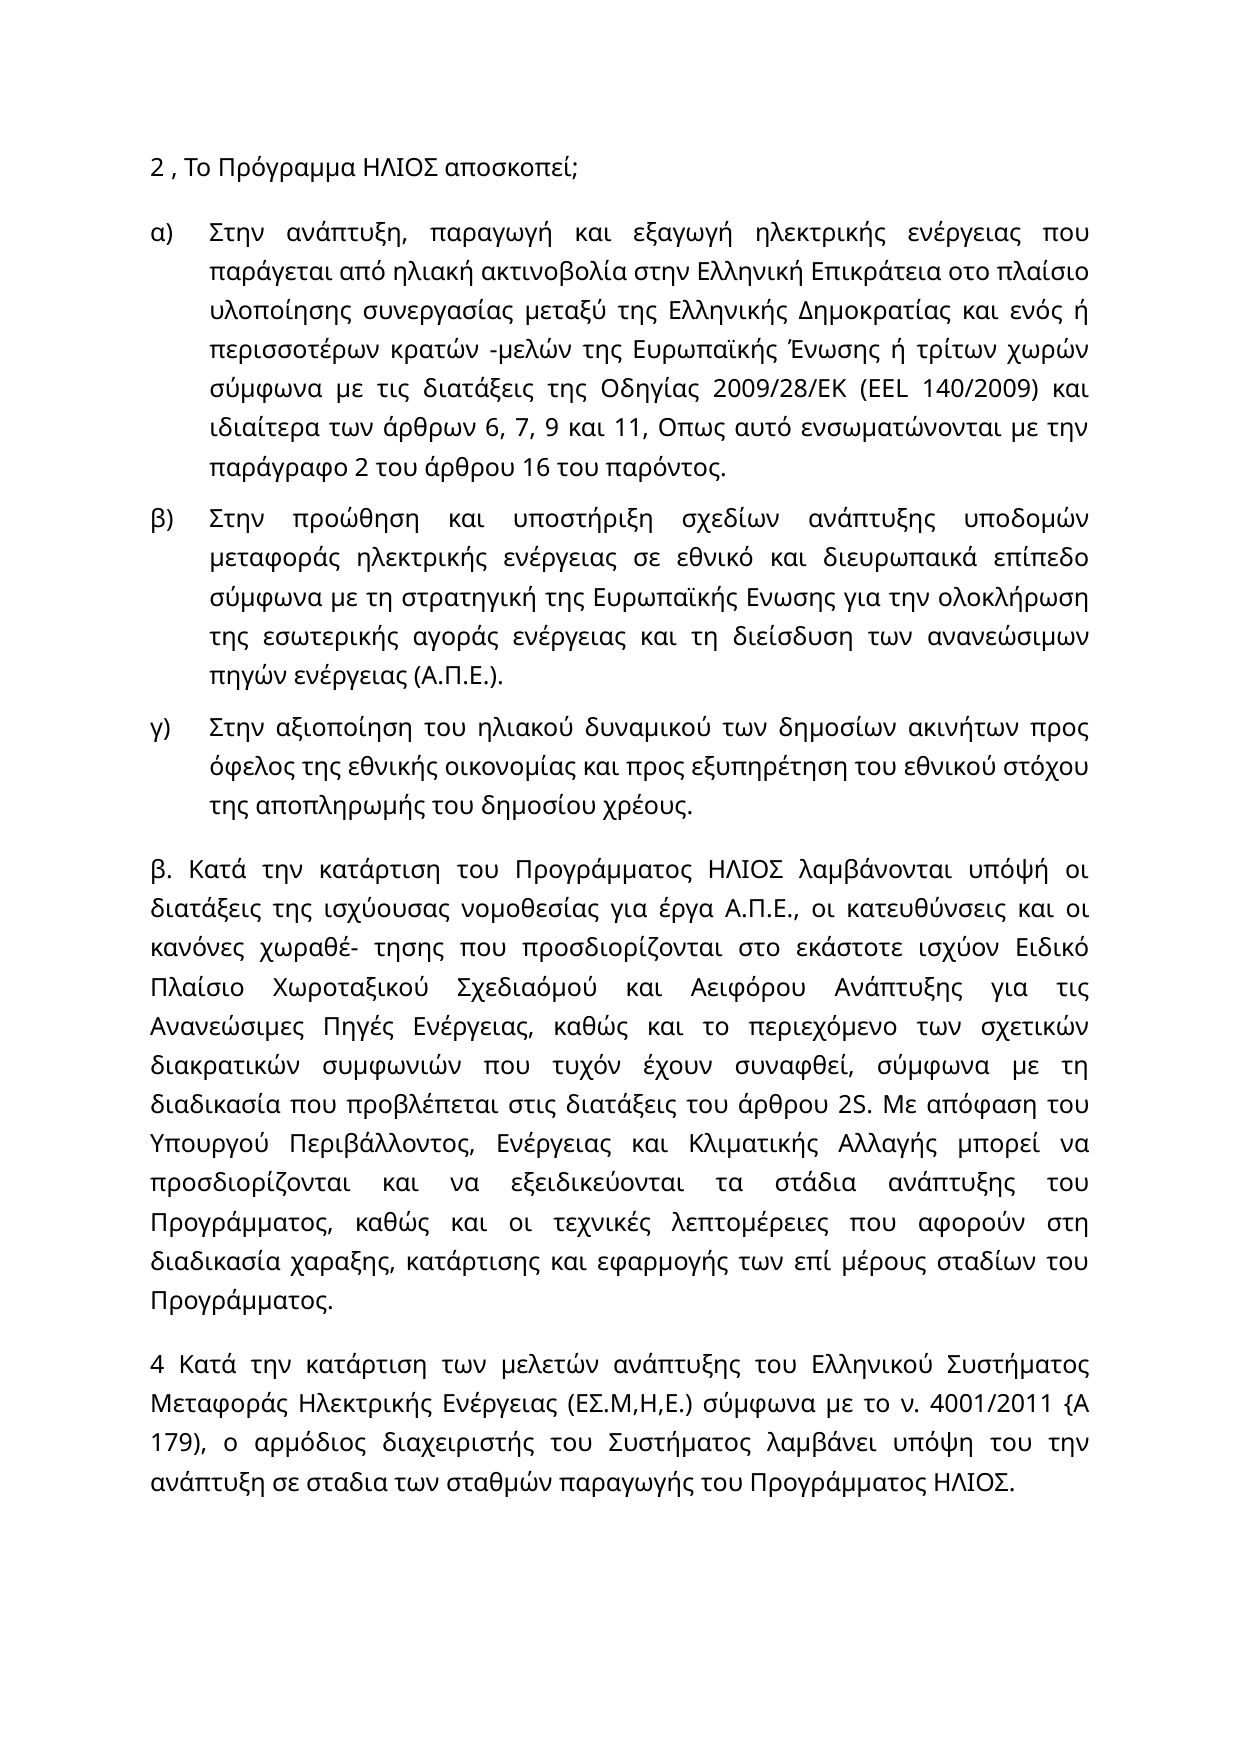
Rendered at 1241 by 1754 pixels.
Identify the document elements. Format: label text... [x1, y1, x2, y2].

list γ) Στην αξιοποίηση του ηλιακού δυναμικού των δημοσίων ακινήτων προς όφελος της εθνικής οικονομίας και προς εξυπηρέτηση του εθνικού στόχου της αποπληρωμής του δημοσίου χρέους. [150, 709, 1090, 822]
text β. Κατά την κατάρτιση του Προγράμματος ΗΛΙΟΣ λαμβάνονται υπόψή οι διατάξεις της ισχύουσας νομοθεσίας για έργα Α.Π.Ε., οι κατευθύνσεις και οι κανόνες χωραθέ- τησης που προσδιορίζονται στο εκάστοτε ισχύον Ειδικό Πλαίσιο Χωροταξικού Σχεδιαόμού και Αειφόρου Ανάπτυξης για τις Ανανεώσιμες Πηγές Ενέργειας, καθώς και το περιεχόμενο των σχετικών διακρατικών συμφωνιών που τυχόν έχουν συναφθεί, σύμφωνα με τη διαδικασία που προβλέπεται στις διατάξεις του άρθρου 2S. Με απόφαση του Υπουργού Περιβάλλοντος, Ενέργειας και Κλιματικής Αλλαγής μπορεί να προσδιορίζονται και να εξειδικεύονται τα στάδια ανάπτυξης του Προγράμματος, καθώς και οι τεχνικές λεπτομέρειες που αφορούν στη διαδικασία χαραξης, κατάρτισης και εφαρμογής των επί μέρους σταδίων του Προγράμματος. [150, 852, 1090, 1317]
list β) Στην προώθηση και υποστήριξη σχεδίων ανάπτυξης υποδομών μεταφοράς ηλεκτρικής ενέργειας σε εθνικό και διευρωπαικά επίπεδο σύμφωνα με τη στρατηγική της Ευρωπαϊκής Ενωσης για την ολοκλήρωση της εσωτερικής αγοράς ενέργειας και τη διείσδυση των ανανεώσιμων πηγών ενέργειας (Α.Π.Ε.). [150, 501, 1090, 692]
text 4 Κατά την κατάρτιση των μελετών ανάπτυξης του Ελληνικού Συστήματος Μεταφοράς Ηλεκτρικής Ενέργειας (ΕΣ.Μ,Η,Ε.) σύμφωνα με το ν. 4001/2011 {Α 179), ο αρμόδιος διαχειριστής του Συστήματος λαμβάνει υπόψη του την ανάπτυξη σε σταδια των σταθμών παραγωγής του Προγράμματος ΗΛΙΟΣ. [150, 1347, 1090, 1498]
text 2 , Το Πρόγραμμα ΗΛΙΟΣ αποσκοπεί; [150, 150, 1090, 184]
list α) Στην ανάπτυξη, παραγωγή και εξαγωγή ηλεκτρικής ενέργειας που παράγεται από ηλιακή ακτινοβολία στην Ελληνική Επικράτεια οτο πλαίσιο υλοποίησης συνεργασίας μεταξύ της Ελληνικής Δημοκρατίας και ενός ή περισσοτέρων κρατών -μελών της Ευρωπαϊκής Ένωσης ή τρίτων χωρών σύμφωνα με τις διατάξεις της Οδηγίας 2009/28/ΕΚ (EEL 140/2009) και ιδιαίτερα των άρθρων 6, 7, 9 και 11, Οπως αυτό ενσωματώνονται με την παράγραφο 2 του άρθρου 16 του παρόντος. [150, 214, 1090, 483]
